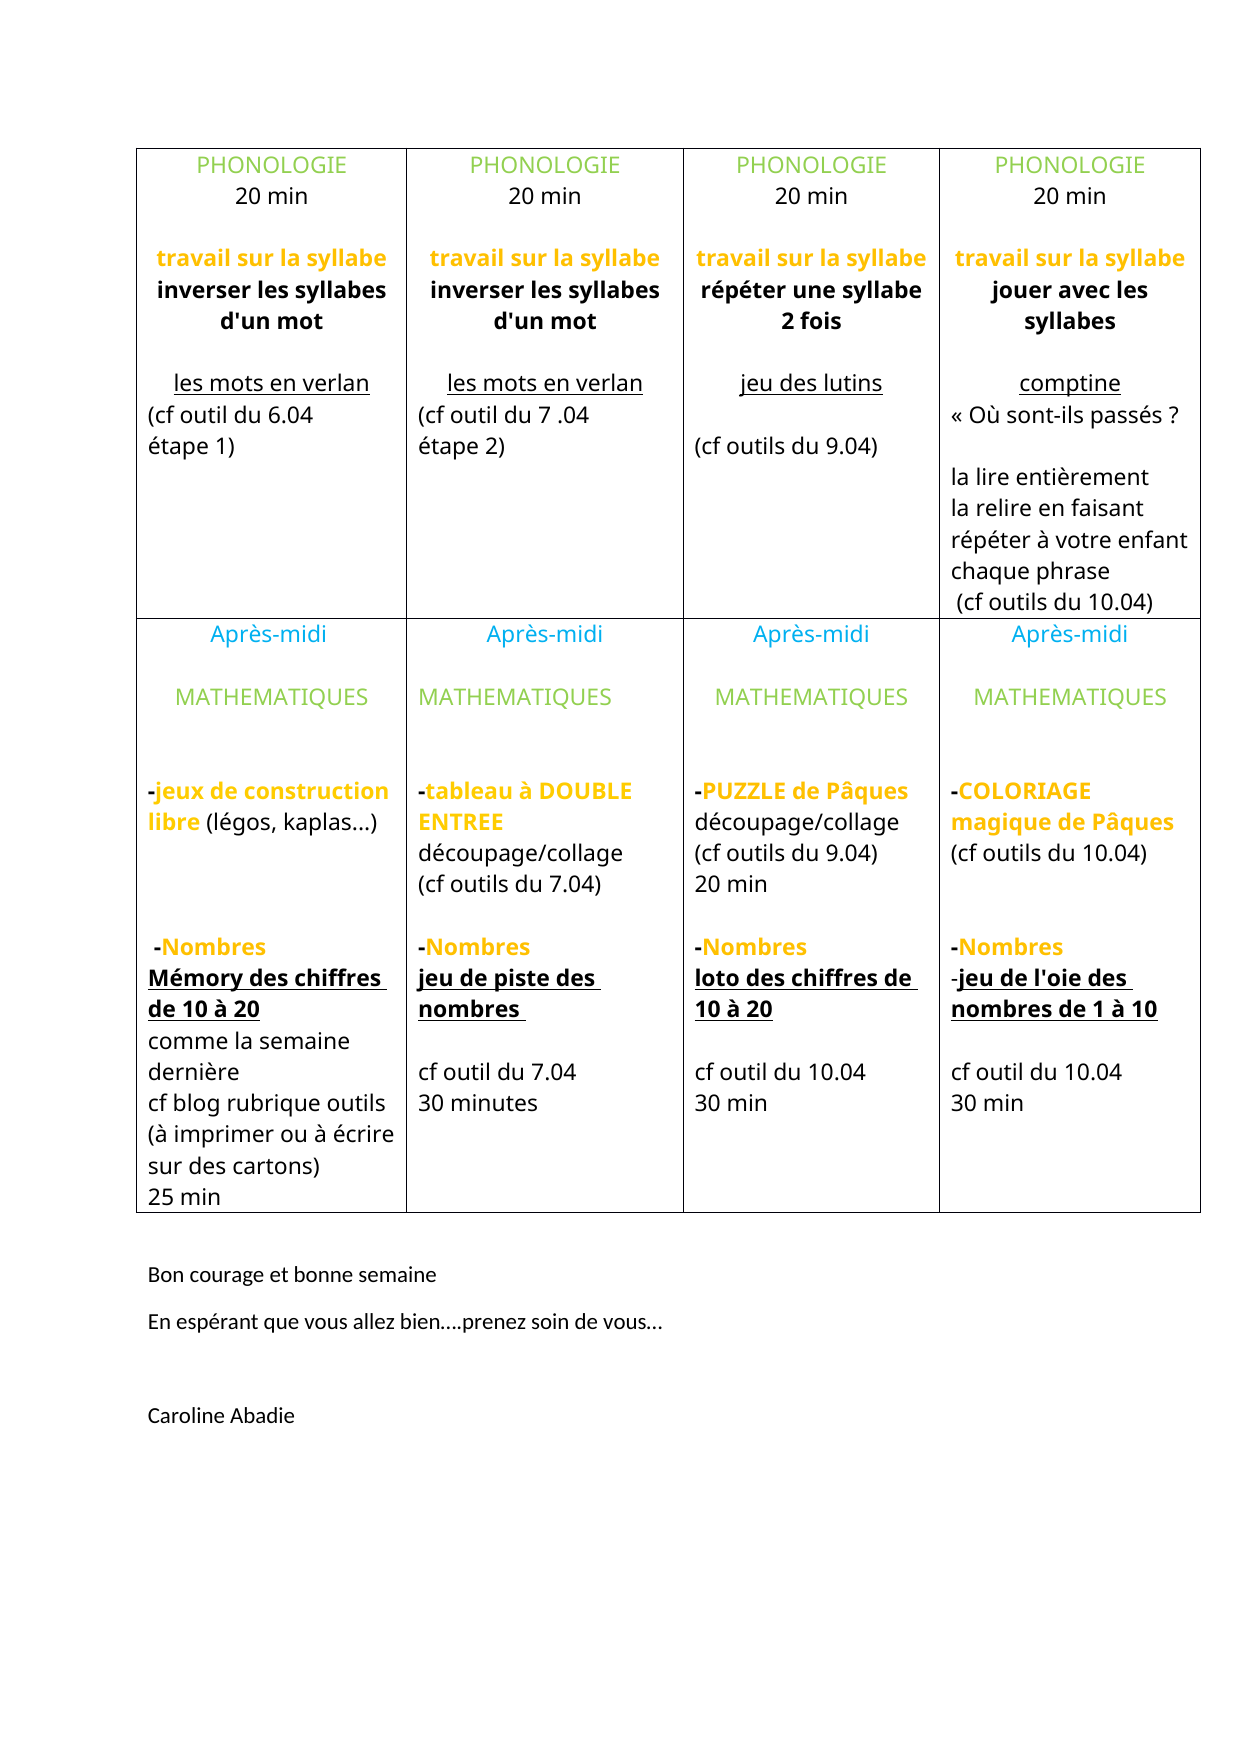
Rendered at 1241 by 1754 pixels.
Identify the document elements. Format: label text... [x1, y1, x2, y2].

text En espérant que vous allez bien….prenez soin de vous… [148, 1307, 1093, 1335]
table_cell PHONOLOGIE 20 min travail sur la syllabe inverser les syllabes d'un mot les mots en verlan (cf outil du 6.04 étape 1) [137, 149, 406, 617]
table_cell PHONOLOGIE 20 min travail sur la syllabe jouer avec les syllabes comptine « Où sont-ils passés ? la lire entièrement la relire en faisant répéter à votre enfant chaque phrase (cf outils du 10.04) [940, 149, 1200, 617]
table_cell Après-midi MATHEMATIQUES -PUZZLE de Pâques découpage/collage (cf outils du 9.04) 20 min -Nombres loto des chiffres de 10 à 20 cf outil du 10.04 30 min [684, 619, 939, 1212]
table_cell Après-midi MATHEMATIQUES -tableau à DOUBLE ENTREE découpage/collage (cf outils du 7.04) -Nombres jeu de piste des nombres cf outil du 7.04 30 minutes [407, 619, 683, 1212]
table_cell PHONOLOGIE 20 min travail sur la syllabe répéter une syllabe 2 fois jeu des lutins (cf outils du 9.04) [684, 149, 939, 617]
table_cell Après-midi MATHEMATIQUES -jeux de construction libre (légos, kaplas...) -Nombres Mémory des chiffres de 10 à 20 comme la semaine dernière cf blog rubrique outils (à imprimer ou à écrire sur des cartons) 25 min [137, 619, 406, 1212]
table_cell PHONOLOGIE 20 min travail sur la syllabe inverser les syllabes d'un mot les mots en verlan (cf outil du 7 .04 étape 2) [407, 149, 683, 617]
text Bon courage et bonne semaine [148, 1260, 1093, 1288]
text Caroline Abadie [148, 1401, 1093, 1429]
table_cell Après-midi MATHEMATIQUES -COLORIAGE magique de Pâques (cf outils du 10.04) -Nombres -jeu de l'oie des nombres de 1 à 10 cf outil du 10.04 30 min [940, 619, 1200, 1212]
